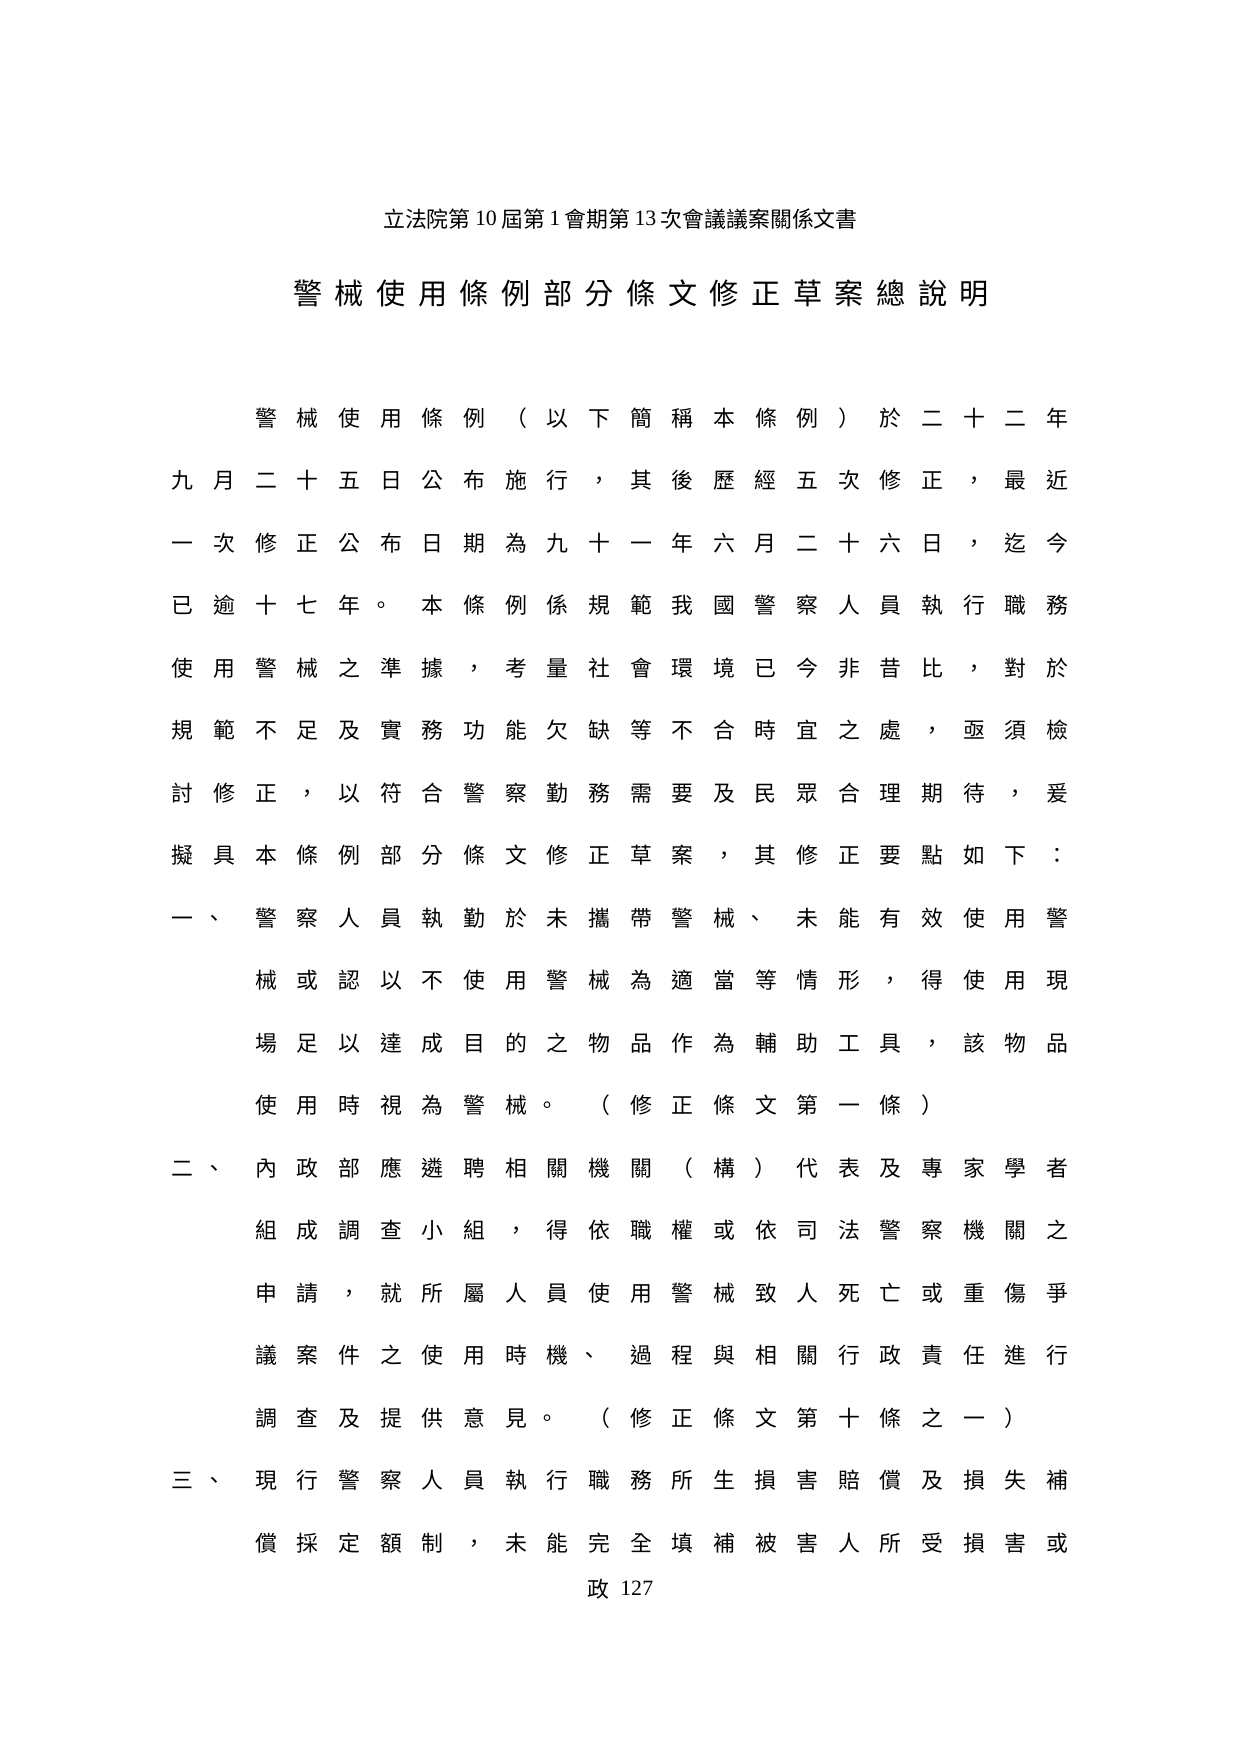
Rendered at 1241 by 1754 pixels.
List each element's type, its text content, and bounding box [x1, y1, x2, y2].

text 二、內政部應遴聘相關機關（構）代表及專家學者組成調查小組，得依職權或依司法警察機關之申請，就所屬人員使用警械致人死亡或重傷爭議案件之使用時機、過程與相關行政責任進行調查及提供意見。（修正條文第十條之一） [162, 1125, 1078, 1438]
text 警械使用條例部分條文修正草案總說明 [272, 250, 1078, 313]
text 三、現行警察人員執行職務所生損害賠償及損失補償採定額制，未能完全填補被害人所受損害或 [162, 1438, 1078, 1563]
text 警械使用條例（以下簡稱本條例）於二十二年九月二十五日公布施行，其後歷經五次修正，最近一次修正公布日期為九十一年六月二十六日，迄今已逾十七年。本條例係規範我國警察人員執行職務使用警械之準據，考量社會環境已今非昔比，對於規範不足及實務功能欠缺等不合時宜之處，亟須檢討修正，以符合警察勤務需要及民眾合理期待，爰擬具本條例部分條文修正草案，其修正要點如下： [162, 375, 1078, 875]
text 一、警察人員執勤於未攜帶警械、未能有效使用警械或認以不使用警械為適當等情形，得使用現場足以達成目的之物品作為輔助工具，該物品使用時視為警械。（修正條文第一條） [162, 875, 1078, 1125]
